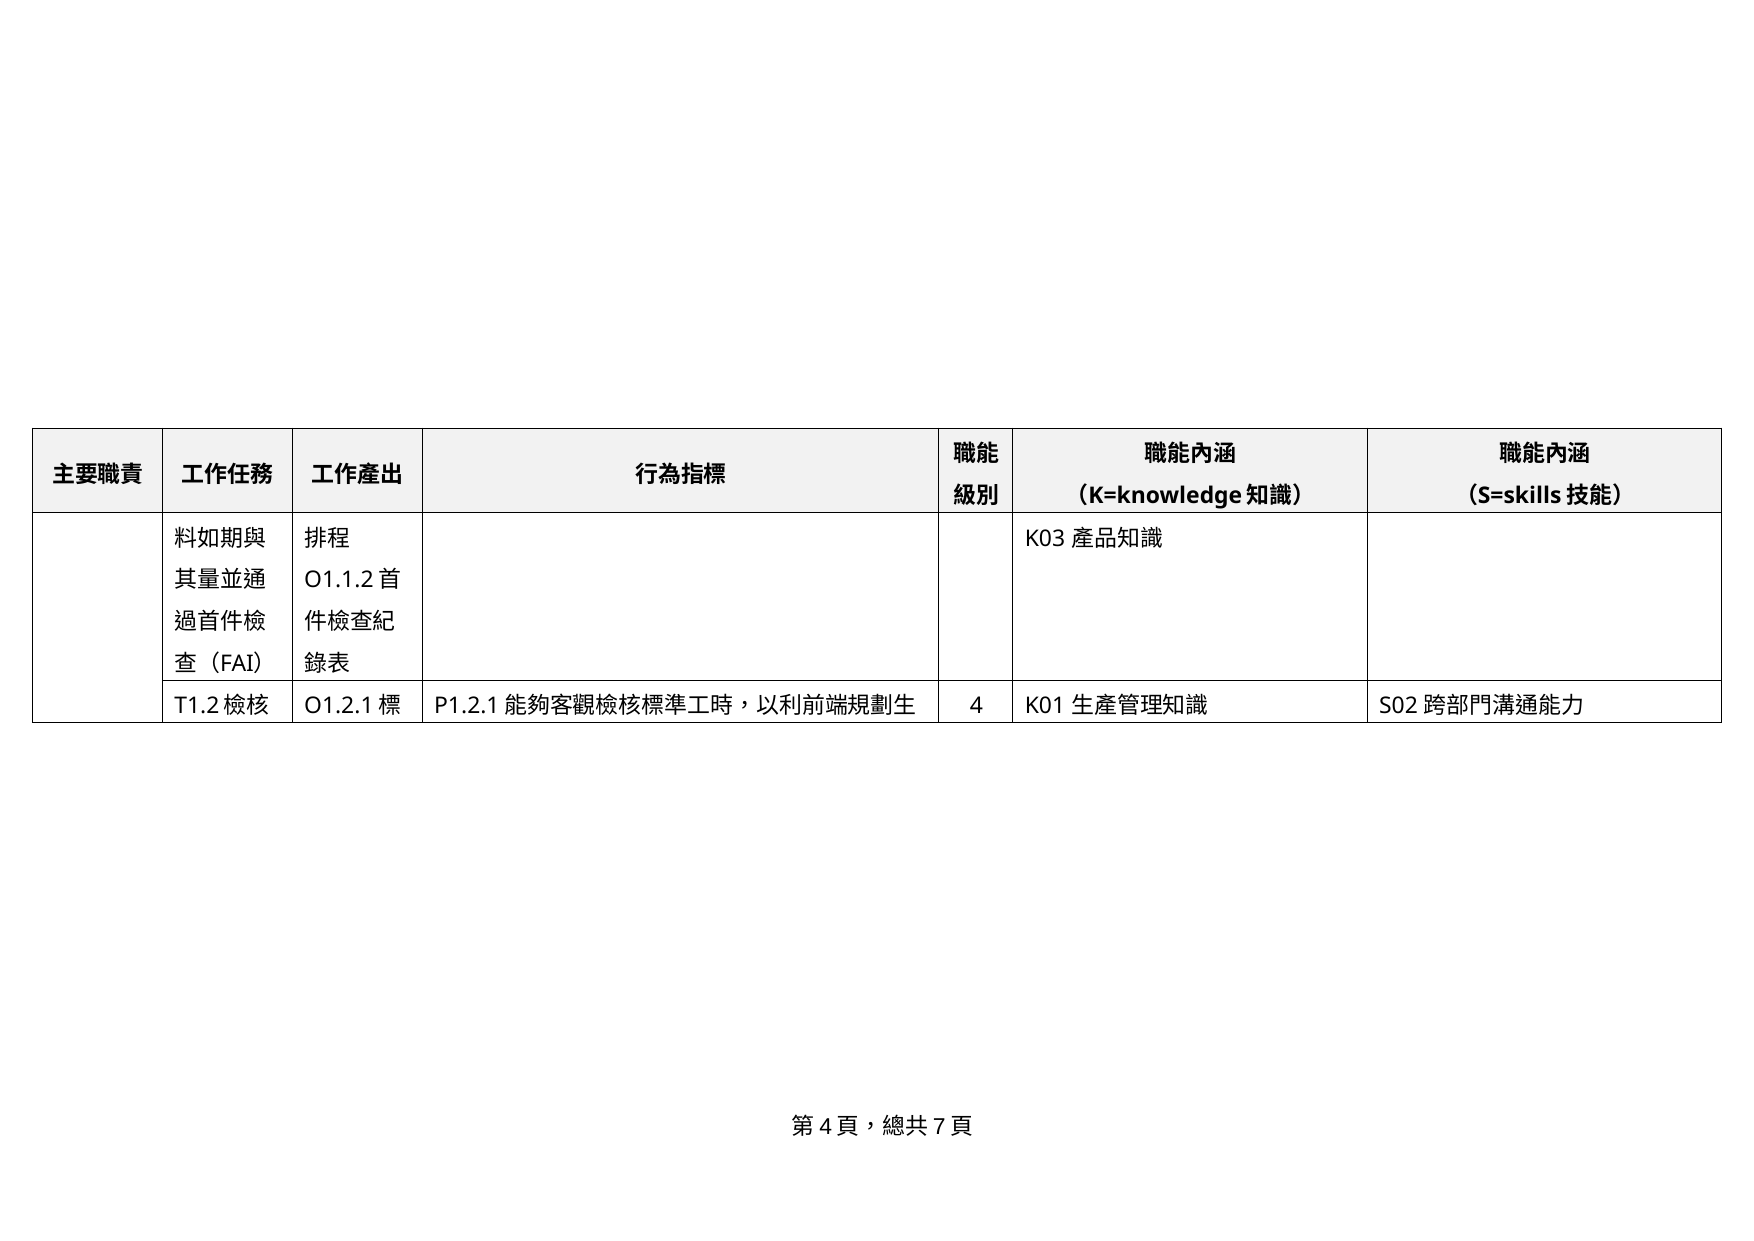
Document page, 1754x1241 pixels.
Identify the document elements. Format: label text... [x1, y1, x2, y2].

table_header 主要職責 [33, 429, 162, 512]
table_cell [33, 513, 162, 722]
table_cell S02 跨部門溝通能力 [1368, 681, 1721, 722]
table_cell 4 [939, 681, 1012, 722]
table_header 職能級別 [939, 429, 1012, 512]
table_header 行為指標 [423, 429, 938, 512]
table_header 工作任務 [163, 429, 292, 512]
table_cell P1.2.1能夠客觀檢核標準工時，以利前端規劃生 [423, 681, 938, 722]
table_cell [1368, 513, 1721, 679]
table_cell K03 產品知識 [1013, 513, 1367, 679]
table_cell [939, 513, 1012, 679]
table_cell O1.2.1標 [293, 681, 422, 722]
table_cell 排程 O1.1.2首件檢查紀錄表 [293, 513, 422, 679]
table_cell 料如期與其量並通過首件檢查（FAI） [163, 513, 292, 679]
table_header 職能內涵 （S=skills技能） [1368, 429, 1721, 512]
table_header 工作產出 [293, 429, 422, 512]
table_cell K01 生產管理知識 [1013, 681, 1367, 722]
table_header 職能內涵 （K=knowledge知識） [1013, 429, 1367, 512]
table_cell T1.2檢核 [163, 681, 292, 722]
table_cell [423, 513, 938, 679]
